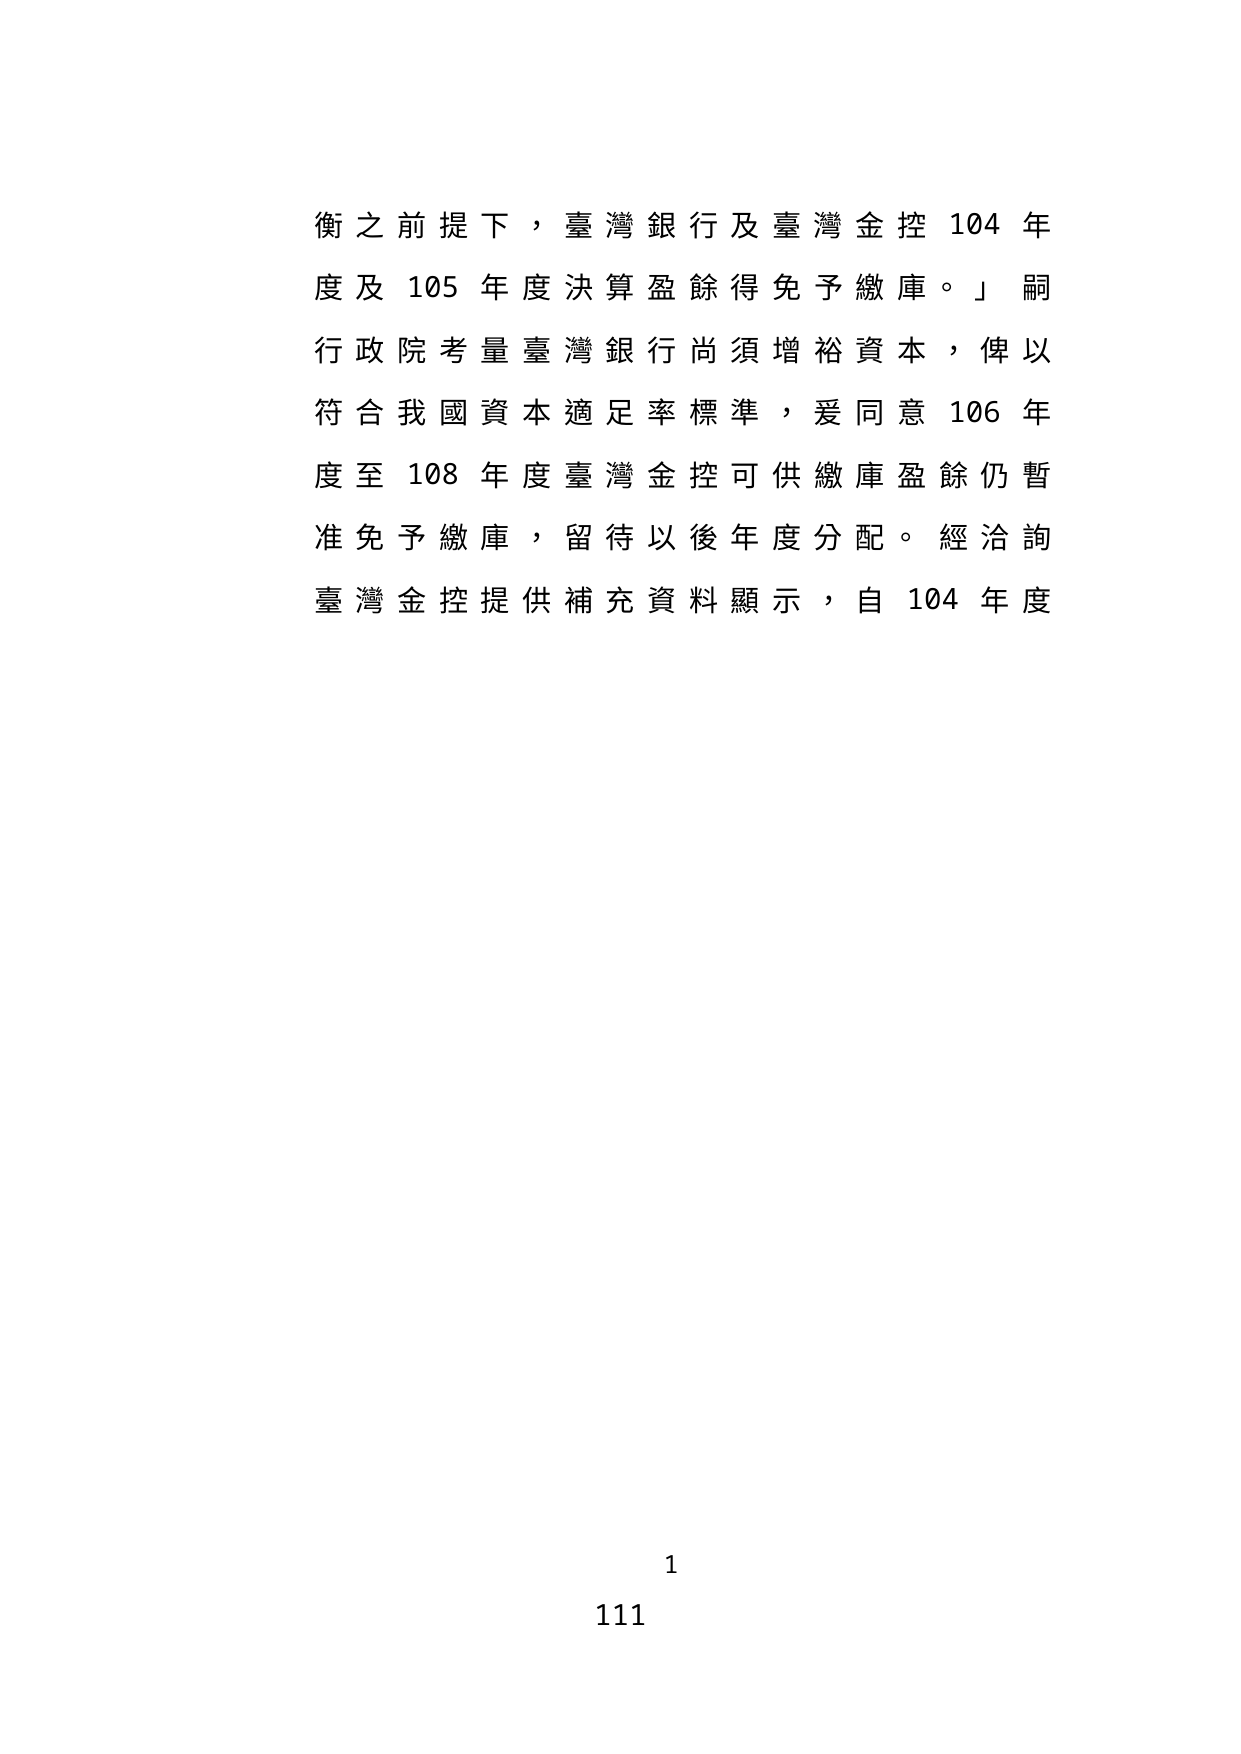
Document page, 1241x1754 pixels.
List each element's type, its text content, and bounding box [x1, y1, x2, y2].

text 衡之前提下，臺灣銀行及臺灣金控104年度及105年度決算盈餘得免予繳庫。」嗣行政院考量臺灣銀行尚須增裕資本，俾以符合我國資本適足率標準，爰同意106年度至108年度臺灣金控可供繳庫盈餘仍暫准免予繳庫，留待以後年度分配。經洽詢臺灣金控提供補充資料顯示，自104年度 [273, 182, 1058, 619]
